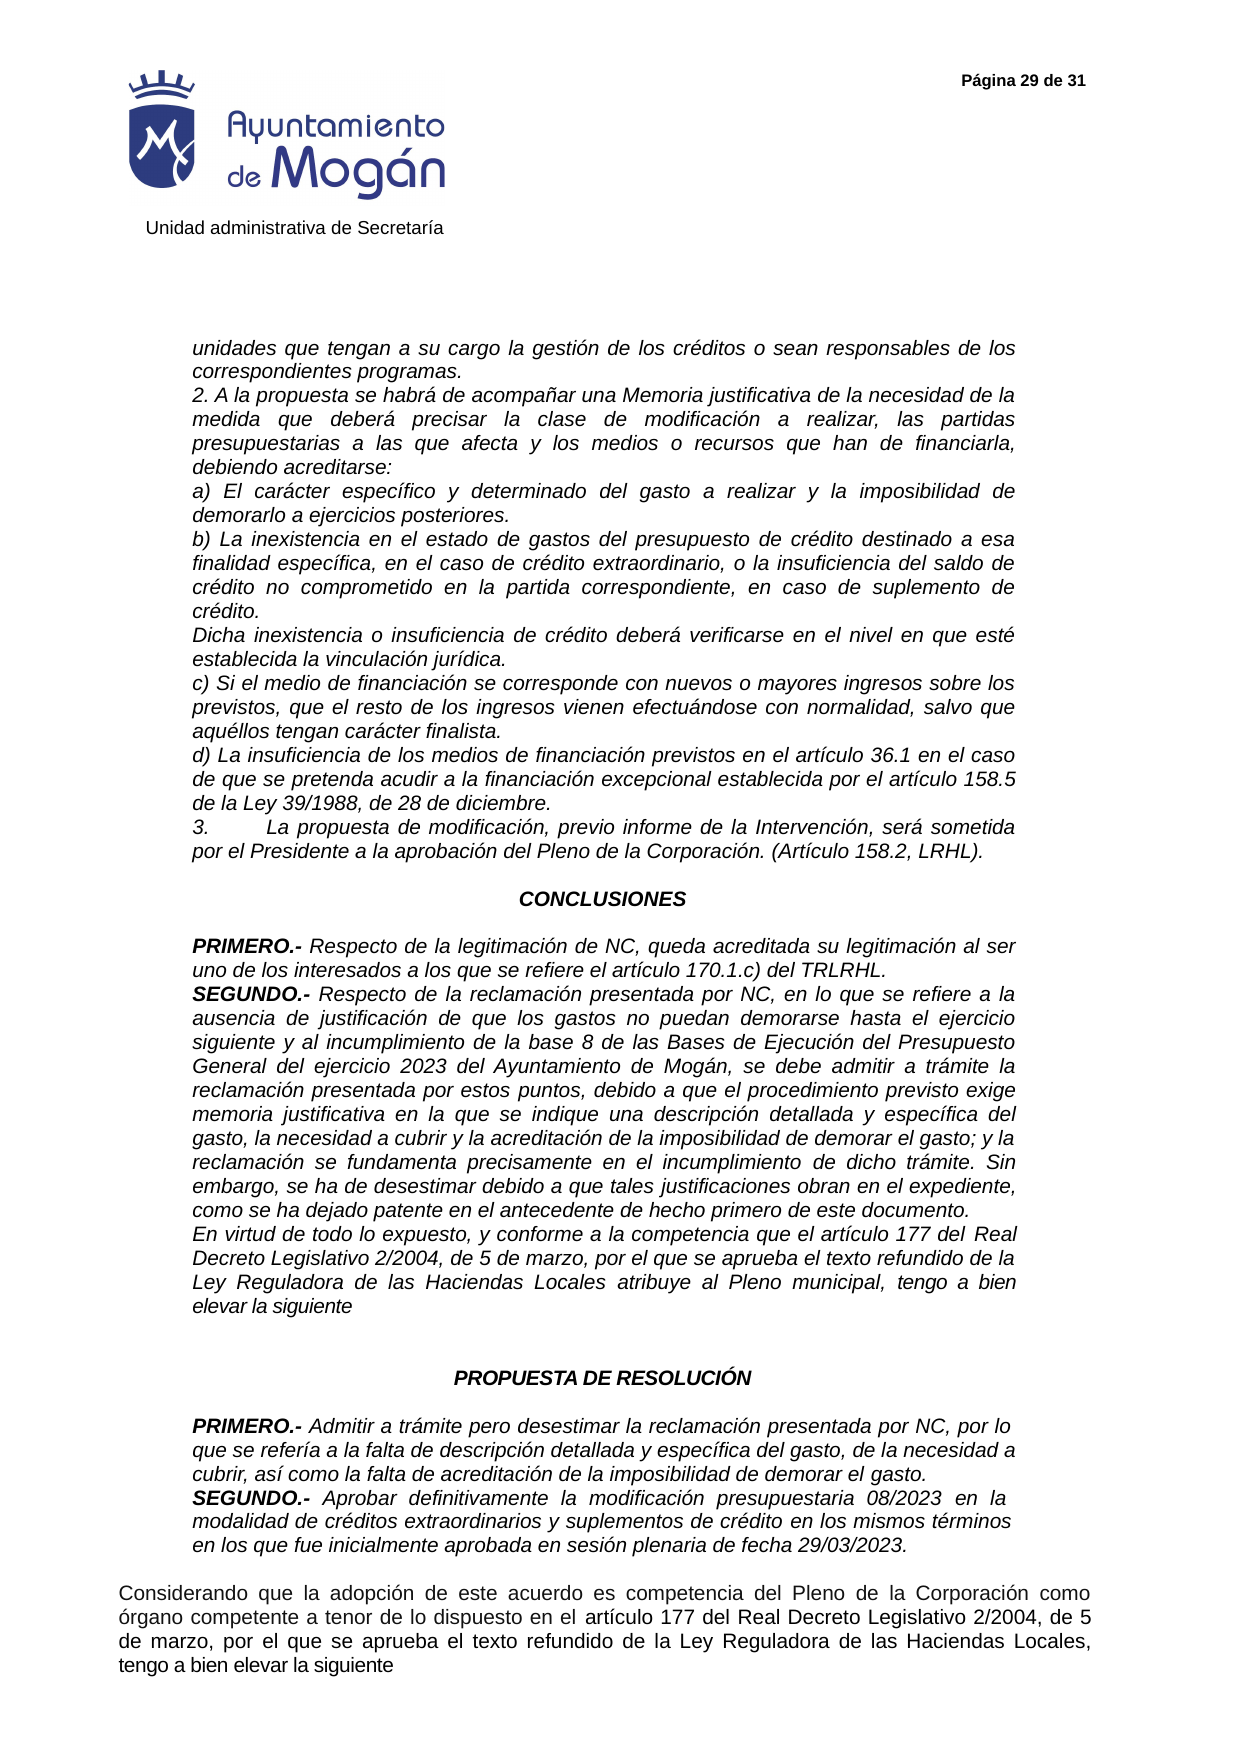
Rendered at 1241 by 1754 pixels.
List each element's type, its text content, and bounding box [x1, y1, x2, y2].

text d) La insuficiencia de los medios de financiación previstos en el artículo 36.1 en el caso de que se pretenda acudir a la financiación excepcional establecida por el artículo 158.5 de la Ley 39/1988, de 28 de diciembre. [192, 743, 1019, 814]
text unidades que tengan a su cargo la gestión de los créditos o sean responsables de los correspondientes programas. [192, 335, 1019, 383]
text b) La inexistencia en el estado de gastos del presupuesto de crédito destinado a esa finalidad específica, en el caso de crédito extraordinario, o la insuficiencia del saldo de crédito no comprometido en la partida correspondiente, en caso de suplemento de crédito. [192, 527, 1019, 623]
list La propuesta de modificación, previo informe de la Intervención, será sometida por el Presidente a la aprobación del Pleno de la Corporación. (Artículo 158.2, LRHL). [192, 814, 1019, 862]
text PROPUESTA DE RESOLUCIÓN [192, 1366, 1019, 1389]
text a) El carácter específico y determinado del gasto a realizar y la imposibilidad de demorarlo a ejercicios posteriores. [192, 479, 1019, 527]
text CONCLUSIONES [192, 886, 1019, 910]
text SEGUNDO.- Aprobar definitivamente la modificación presupuestaria 08/2023 en la modalidad de créditos extraordinarios y suplementos de crédito en los mismos términos en los que fue inicialmente aprobada en sesión plenaria de fecha 29/03/2023. [118, 1485, 1019, 1557]
text c) Si el medio de financiación se corresponde con nuevos o mayores ingresos sobre los previstos, que el resto de los ingresos vienen efectuándose con normalidad, salvo que aquéllos tengan carácter finalista. [192, 671, 1019, 743]
text Dicha inexistencia o insuficiencia de crédito deberá verificarse en el nivel en que esté establecida la vinculación jurídica. [192, 623, 1019, 671]
picture [128, 70, 445, 206]
text PRIMERO.- Respecto de la legitimación de NC, queda acreditada su legitimación al ser uno de los interesados a los que se refiere el artículo 170.1.c) del TRLRHL. [192, 934, 1019, 982]
text 2. A la propuesta se habrá de acompañar una Memoria justificativa de la necesidad de la medida que deberá precisar la clase de modificación a realizar, las partidas presupuestarias a las que afecta y los medios o recursos que han de financiarla, debiendo acreditarse: [192, 383, 1019, 479]
text PRIMERO.- Admitir a trámite pero desestimar la reclamación presentada por NC, por lo que se refería a la falta de descripción detallada y específica del gasto, de la necesidad a cubrir, así como la falta de acreditación de la imposibilidad de demorar el gasto. [118, 1413, 1019, 1485]
text En virtud de todo lo expuesto, y conforme a la competencia que el artículo 177 del Real Decreto Legislativo 2/2004, de 5 de marzo, por el que se aprueba el texto refundido de la Ley Reguladora de las Haciendas Locales atribuye al Pleno municipal, tengo a bien elevar la siguiente [192, 1222, 1019, 1318]
text Considerando que la adopción de este acuerdo es competencia del Pleno de la Corporación como órgano competente a tenor de lo dispuesto en el artículo 177 del Real Decreto Legislativo 2/2004, de 5 de marzo, por el que se aprueba el texto refundido de la Ley Reguladora de las Haciendas Locales, tengo a bien elevar la siguiente [118, 1581, 1092, 1677]
text SEGUNDO.- Respecto de la reclamación presentada por NC, en lo que se refiere a la ausencia de justificación de que los gastos no puedan demorarse hasta el ejercicio siguiente y al incumplimiento de la base 8 de las Bases de Ejecución del Presupuesto General del ejercicio 2023 del Ayuntamiento de Mogán, se debe admitir a trámite la reclamación presentada por estos puntos, debido a que el procedimiento previsto exige memoria justificativa en la que se indique una descripción detallada y específica del gasto, la necesidad a cubrir y la acreditación de la imposibilidad de demorar el gasto; y la reclamación se fundamenta precisamente en el incumplimiento de dicho trámite. Sin embargo, se ha de desestimar debido a que tales justificaciones obran en el expediente, como se ha dejado patente en el antecedente de hecho primero de este documento. [192, 982, 1019, 1222]
